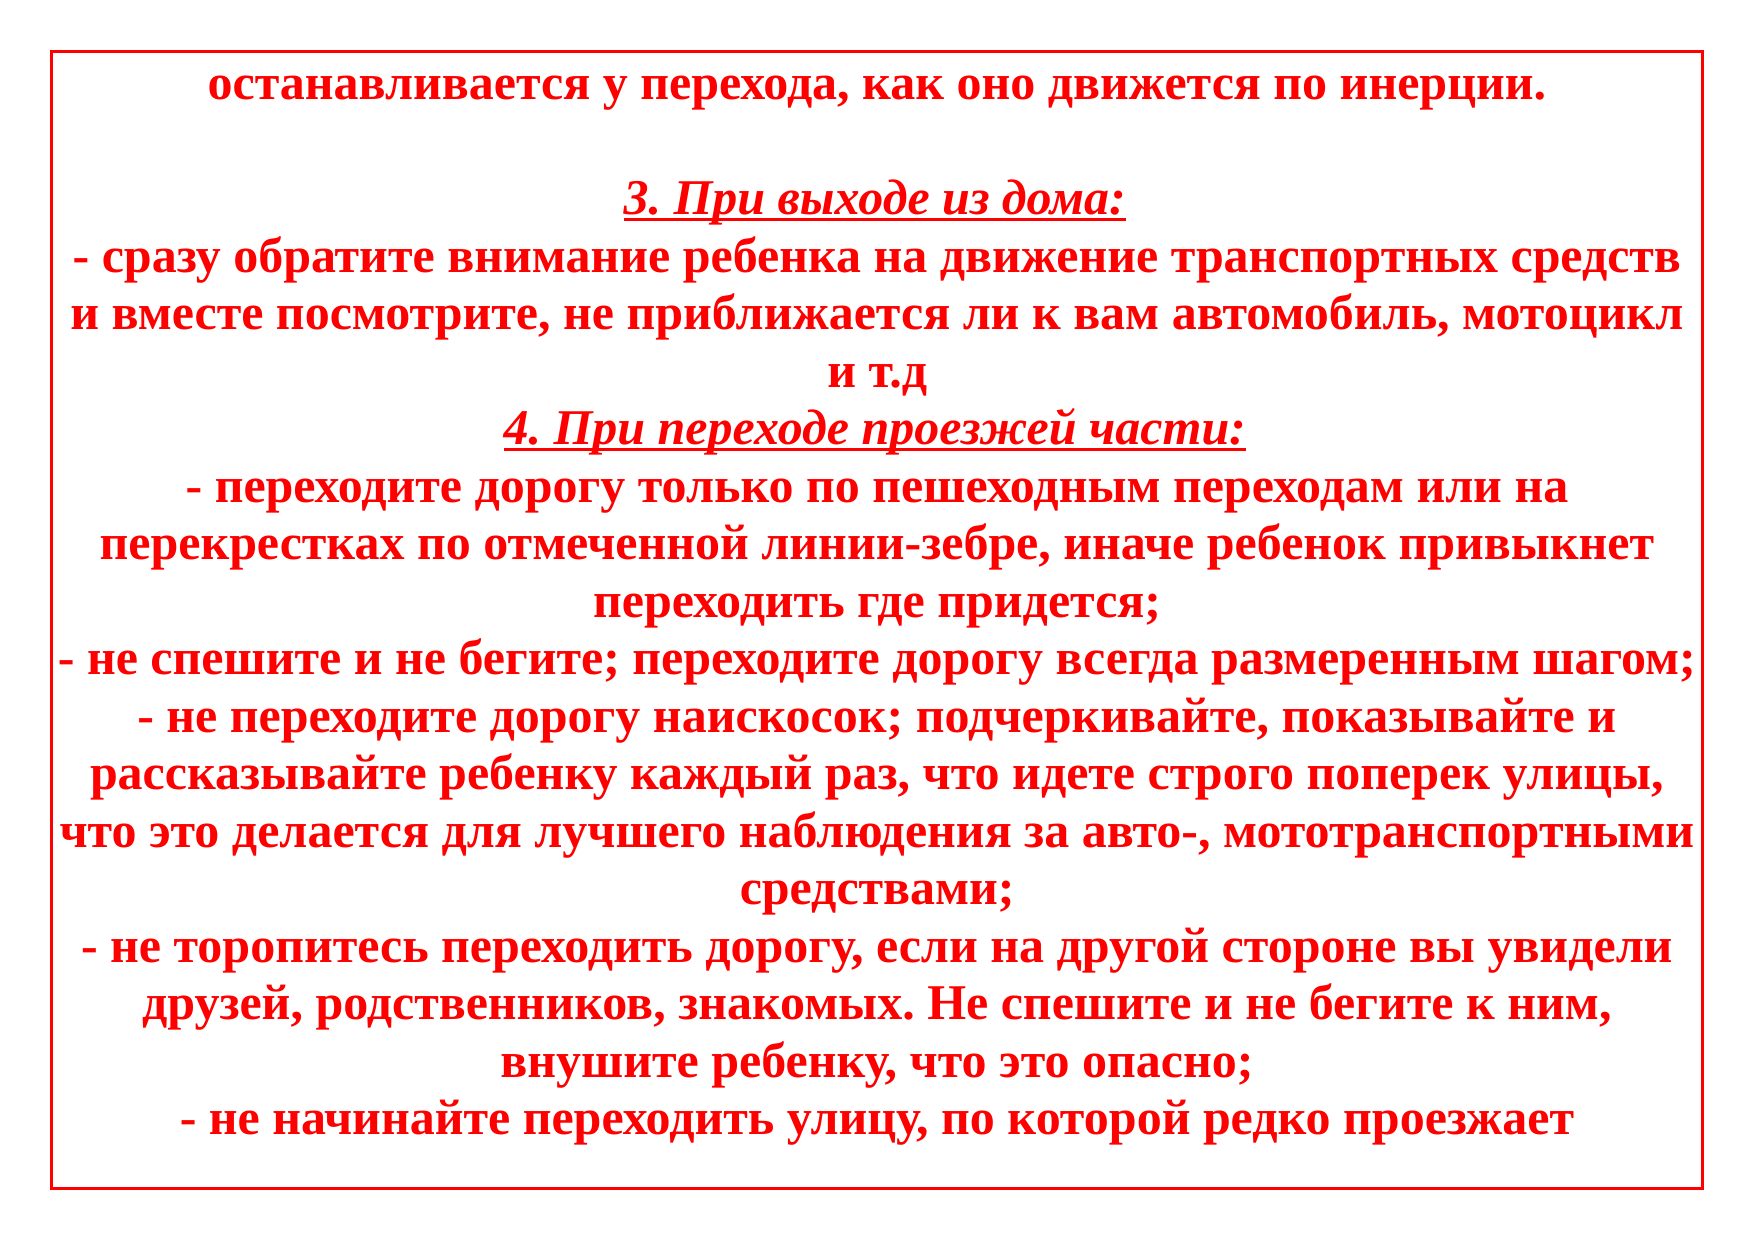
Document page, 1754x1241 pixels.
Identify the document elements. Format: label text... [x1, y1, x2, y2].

text - не переходите дорогу наискосок; подчеркивайте, показывайте и рассказывайте ребенку каждый раз, что идете строго поперек улицы, что это делается для лучшего наблюдения за авто-, мототранспортными средствами; [53, 686, 1701, 916]
text - сразу обратите внимание ребенка на движение транспортных средств и вместе посмотрите, не приближается ли к вам автомобиль, мотоцикл и т.д [53, 226, 1701, 398]
text - переходите дорогу только по пешеходным переходам или на перекрестках по отмеченной линии-зебре, иначе ребенок привыкнет переходить где придется; [53, 456, 1701, 628]
text - не торопитесь переходить дорогу, если на другой стороне вы увидели друзей, родственников, знакомых. Не спешите и не бегите к ним, внушите ребенку, что это опасно; [53, 916, 1701, 1088]
text 4. При переходе проезжей части: [53, 398, 1701, 456]
text - не начинайте переходить улицу, по которой редко проезжает [53, 1088, 1701, 1146]
text останавливается у перехода, как оно движется по инерции. [53, 53, 1701, 111]
text - не спешите и не бегите; переходите дорогу всегда размеренным шагом; [53, 628, 1701, 686]
text 3. При выходе из дома: [53, 168, 1701, 226]
